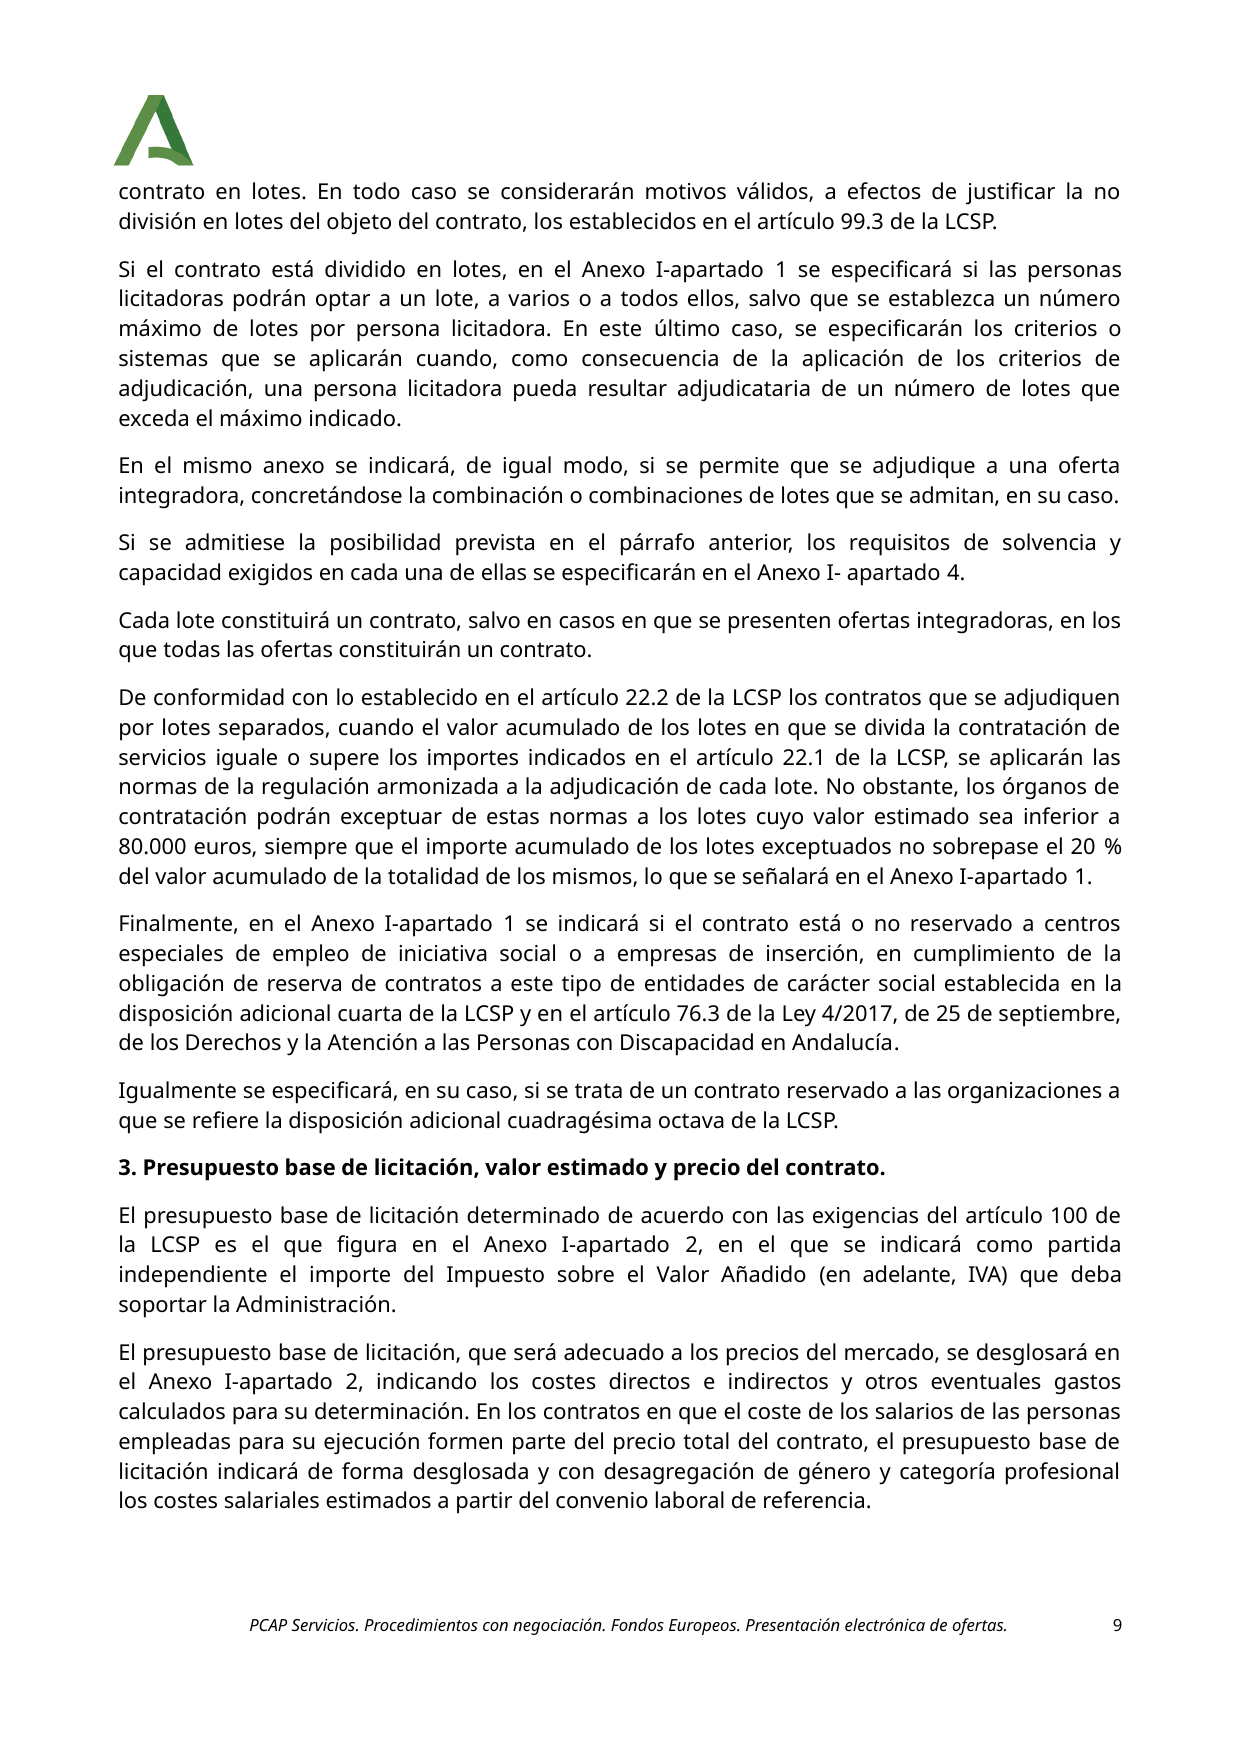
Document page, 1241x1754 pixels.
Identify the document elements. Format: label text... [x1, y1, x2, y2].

text contrato en lotes. En todo caso se considerarán motivos válidos, a efectos de justificar la no división en lotes del objeto del contrato, los establecidos en el artículo 99.3 de la LCSP. [118, 176, 1122, 236]
text El presupuesto base de licitación, que será adecuado a los precios del mercado, se desglosará en el Anexo I-apartado 2, indicando los costes directos e indirectos y otros eventuales gastos calculados para su determinación. En los contratos en que el coste de los salarios de las personas empleadas para su ejecución formen parte del precio total del contrato, el presupuesto base de licitación indicará de forma desglosada y con desagregación de género y categoría profesional los costes salariales estimados a partir del convenio laboral de referencia. [118, 1337, 1122, 1515]
text Cada lote constituirá un contrato, salvo en casos en que se presenten ofertas integradoras, en los que todas las ofertas constituirán un contrato. [118, 605, 1122, 664]
text Finalmente, en el Anexo I-apartado 1 se indicará si el contrato está o no reservado a centros especiales de empleo de iniciativa social o a empresas de inserción, en cumplimiento de la obligación de reserva de contratos a este tipo de entidades de carácter social establecida en la disposición adicional cuarta de la LCSP y en el artículo 76.3 de la Ley 4/2017, de 25 de septiembre, de los Derechos y la Atención a las Personas con Discapacidad en Andalucía. [118, 908, 1122, 1057]
text En el mismo anexo se indicará, de igual modo, si se permite que se adjudique a una oferta integradora, concretándose la combinación o combinaciones de lotes que se admitan, en su caso. [118, 450, 1122, 510]
text De conformidad con lo establecido en el artículo 22.2 de la LCSP los contratos que se adjudiquen por lotes separados, cuando el valor acumulado de los lotes en que se divida la contratación de servicios iguale o supere los importes indicados en el artículo 22.1 de la LCSP, se aplicarán las normas de la regulación armonizada a la adjudicación de cada lote. No obstante, los órganos de contratación podrán exceptuar de estas normas a los lotes cuyo valor estimado sea inferior a 80.000 euros, siempre que el importe acumulado de los lotes exceptuados no sobrepase el 20 % del valor acumulado de la totalidad de los mismos, lo que se señalará en el Anexo I-apartado 1. [118, 682, 1122, 891]
text Si se admitiese la posibilidad prevista en el párrafo anterior, los requisitos de solvencia y capacidad exigidos en cada una de ellas se especificarán en el Anexo I- apartado 4. [118, 527, 1122, 587]
picture [109, 91, 198, 170]
subtitle 3. Presupuesto base de licitación, valor estimado y precio del contrato. [118, 1152, 1122, 1182]
text Si el contrato está dividido en lotes, en el Anexo I-apartado 1 se especificará si las personas licitadoras podrán optar a un lote, a varios o a todos ellos, salvo que se establezca un número máximo de lotes por persona licitadora. En este último caso, se especificarán los criterios o sistemas que se aplicarán cuando, como consecuencia de la aplicación de los criterios de adjudicación, una persona licitadora pueda resultar adjudicataria de un número de lotes que exceda el máximo indicado. [118, 254, 1122, 432]
text El presupuesto base de licitación determinado de acuerdo con las exigencias del artículo 100 de la LCSP es el que figura en el Anexo I-apartado 2, en el que se indicará como partida independiente el importe del Impuesto sobre el Valor Añadido (en adelante, IVA) que deba soportar la Administración. [118, 1200, 1122, 1319]
text Igualmente se especificará, en su caso, si se trata de un contrato reservado a las organizaciones a que se refiere la disposición adicional cuadragésima octava de la LCSP. [118, 1075, 1122, 1134]
